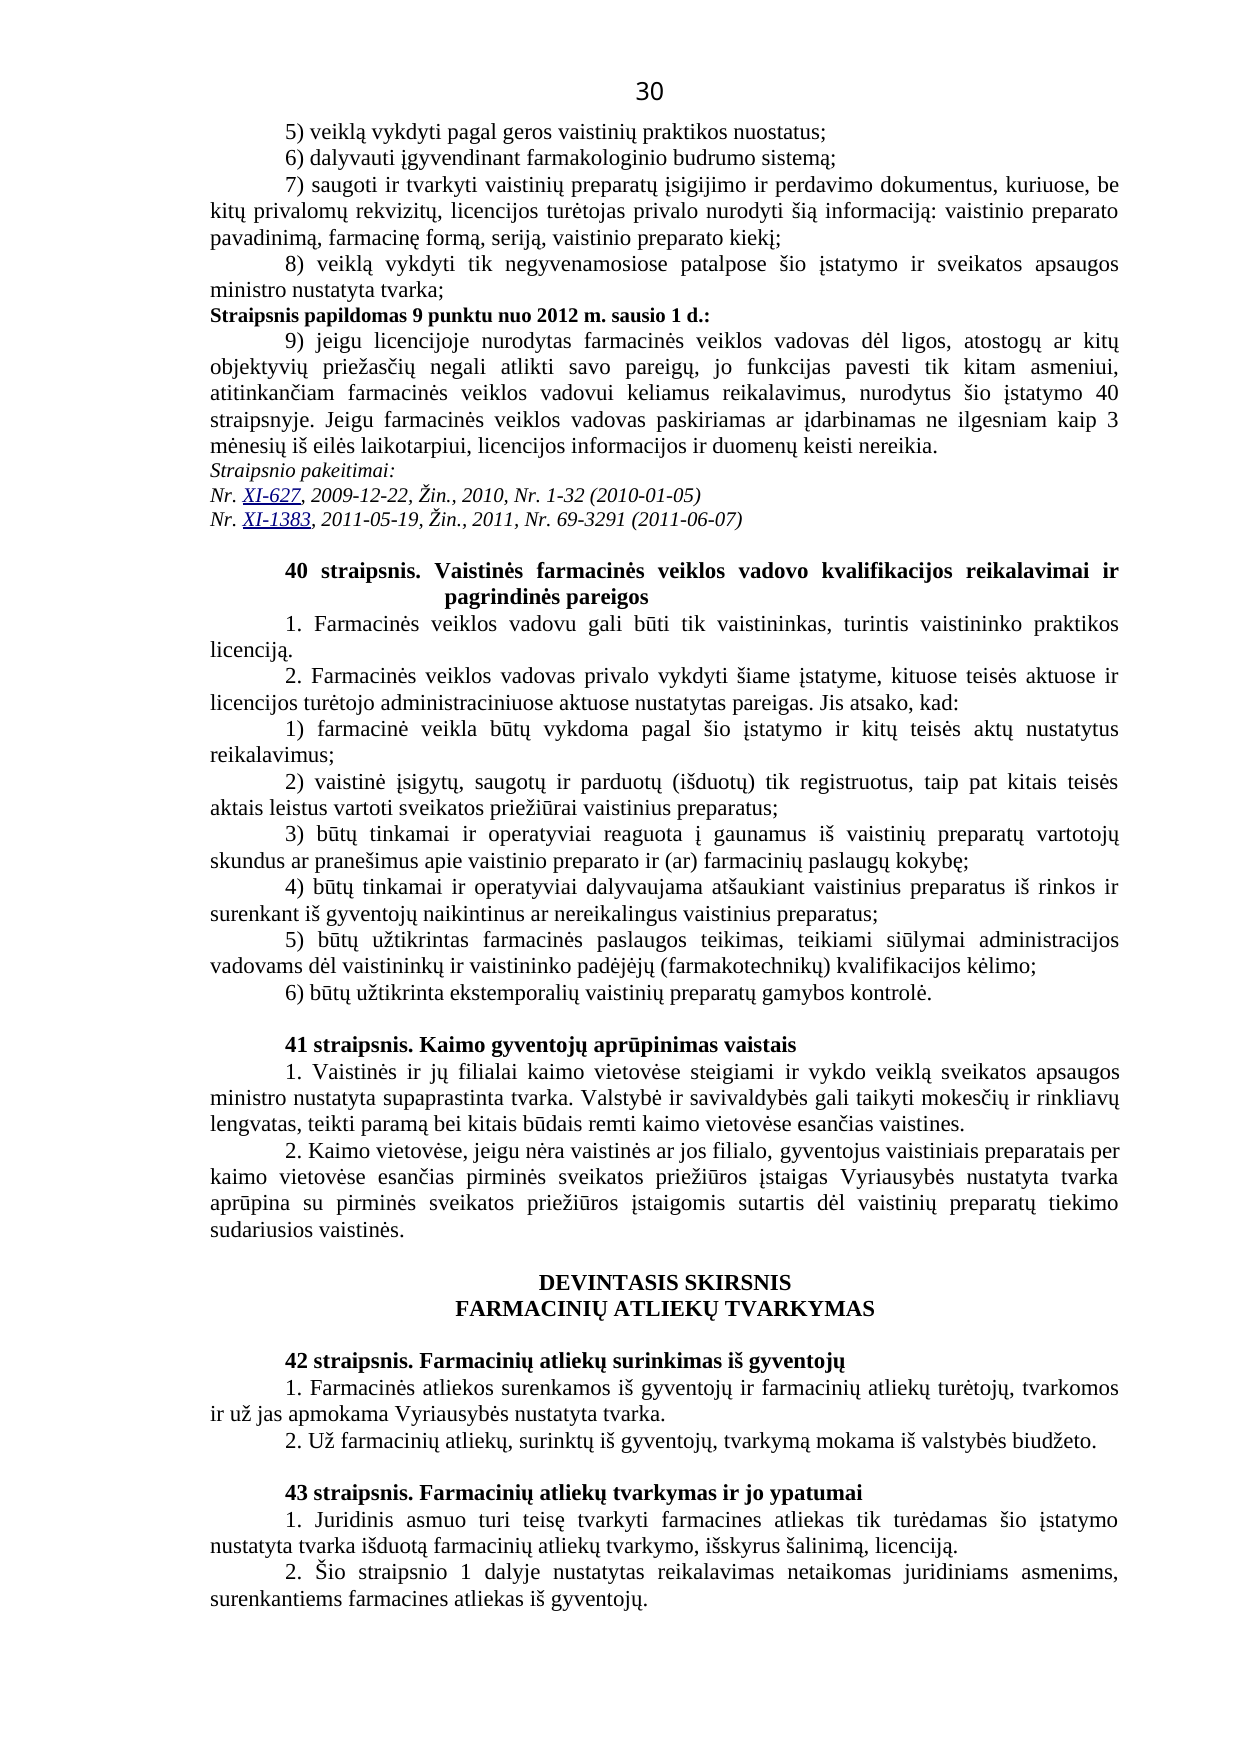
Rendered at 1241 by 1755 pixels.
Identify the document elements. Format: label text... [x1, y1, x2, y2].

text 1. Vaistinės ir jų filialai kaimo vietovėse steigiami ir vykdo veiklą sveikatos apsaugos ministro nustatyta supaprastinta tvarka. Valstybė ir savivaldybės gali taikyti mokesčių ir rinkliavų lengvatas, teikti paramą bei kitais būdais remti kaimo vietovėse esančias vaistines. [210, 1058, 1120, 1137]
text 1. Farmacinės veiklos vadovu gali būti tik vaistininkas, turintis vaistininko praktikos licenciją. [210, 610, 1120, 662]
text 42 straipsnis. Farmacinių atliekų surinkimas iš gyventojų [210, 1348, 1120, 1374]
text 40 straipsnis. Vaistinės farmacinės veiklos vadovo kvalifikacijos reikalavimai ir pagrindinės pareigos [285, 557, 1120, 610]
text DEVINTASIS skIRSNIS [210, 1268, 1120, 1295]
text 1) farmacinė veikla būtų vykdoma pagal šio įstatymo ir kitų teisės aktų nustatytus reikalavimus; [210, 715, 1120, 768]
text 7) saugoti ir tvarkyti vaistinių preparatų įsigijimo ir perdavimo dokumentus, kuriuose, be kitų privalomų rekvizitų, licencijos turėtojas privalo nurodyti šią informaciją: vaistinio preparato pavadinimą, farmacinę formą, seriją, vaistinio preparato kiekį; [210, 171, 1120, 250]
text 2. Farmacinės veiklos vadovas privalo vykdyti šiame įstatyme, kituose teisės aktuose ir licencijos turėtojo administraciniuose aktuose nustatytas pareigas. Jis atsako, kad: [210, 662, 1120, 715]
text 9) jeigu licencijoje nurodytas farmacinės veiklos vadovas dėl ligos, atostogų ar kitų objektyvių priežasčių negali atlikti savo pareigų, jo funkcijas pavesti tik kitam asmeniui, atitinkančiam farmacinės veiklos vadovui keliamus reikalavimus, nurodytus šio įstatymo 40 straipsnyje. Jeigu farmacinės veiklos vadovas paskiriamas ar įdarbinamas ne ilgesniam kaip 3 mėnesių iš eilės laikotarpiui, licencijos informacijos ir duomenų keisti nereikia. [210, 327, 1120, 458]
text 5) veiklą vykdyti pagal geros vaistinių praktikos nuostatus; [210, 118, 1120, 144]
text 4) būtų tinkamai ir operatyviai dalyvaujama atšaukiant vaistinius preparatus iš rinkos ir surenkant iš gyventojų naikintinus ar nereikalingus vaistinius preparatus; [210, 873, 1120, 926]
text 5) būtų užtikrintas farmacinės paslaugos teikimas, teikiami siūlymai administracijos vadovams dėl vaistininkų ir vaistininko padėjėjų (farmakotechnikų) kvalifikacijos kėlimo; [210, 926, 1120, 979]
text 6) dalyvauti įgyvendinant farmakologinio budrumo sistemą; [210, 144, 1120, 171]
text 41 straipsnis. Kaimo gyventojų aprūpinimas vaistais [210, 1031, 1120, 1058]
text 2. Kaimo vietovėse, jeigu nėra vaistinės ar jos filialo, gyventojus vaistiniais preparatais per kaimo vietovėse esančias pirminės sveikatos priežiūros įstaigas Vyriausybės nustatyta tvarka aprūpina su pirminės sveikatos priežiūros įstaigomis sutartis dėl vaistinių preparatų tiekimo sudariusios vaistinės. [210, 1137, 1120, 1242]
text Nr. XI-1383, 2011-05-19, Žin., 2011, Nr. 69-3291 (2011-06-07) [210, 507, 1120, 531]
text 43 straipsnis. Farmacinių atliekų tvarkymas ir jo ypatumai [210, 1479, 1120, 1506]
text Nr. XI-627, 2009-12-22, Žin., 2010, Nr. 1-32 (2010-01-05) [210, 482, 1120, 507]
text Straipsnio pakeitimai: [210, 458, 1120, 482]
text 1. Juridinis asmuo turi teisę tvarkyti farmacines atliekas tik turėdamas šio įstatymo nustatyta tvarka išduotą farmacinių atliekų tvarkymo, išskyrus šalinimą, licenciją. [210, 1506, 1120, 1558]
text 1. Farmacinės atliekos surenkamos iš gyventojų ir farmacinių atliekų turėtojų, tvarkomos ir už jas apmokama Vyriausybės nustatyta tvarka. [210, 1374, 1120, 1427]
text 3) būtų tinkamai ir operatyviai reaguota į gaunamus iš vaistinių preparatų vartotojų skundus ar pranešimus apie vaistinio preparato ir (ar) farmacinių paslaugų kokybę; [210, 821, 1120, 873]
text 2. Už farmacinių atliekų, surinktų iš gyventojų, tvarkymą mokama iš valstybės biudžeto. [210, 1427, 1120, 1453]
text 8) veiklą vykdyti tik negyvenamosiose patalpose šio įstatymo ir sveikatos apsaugos ministro nustatyta tvarka; [210, 250, 1120, 303]
text farmacinių atliekų tvarkymAS [210, 1295, 1120, 1321]
text 6) būtų užtikrinta ekstemporalių vaistinių preparatų gamybos kontrolė. [210, 979, 1120, 1005]
text 2. Šio straipsnio 1 dalyje nustatytas reikalavimas netaikomas juridiniams asmenims, surenkantiems farmacines atliekas iš gyventojų. [210, 1558, 1120, 1611]
text 2) vaistinė įsigytų, saugotų ir parduotų (išduotų) tik registruotus, taip pat kitais teisės aktais leistus vartoti sveikatos priežiūrai vaistinius preparatus; [210, 768, 1120, 821]
text Straipsnis papildomas 9 punktu nuo 2012 m. sausio 1 d.: [210, 303, 1120, 327]
